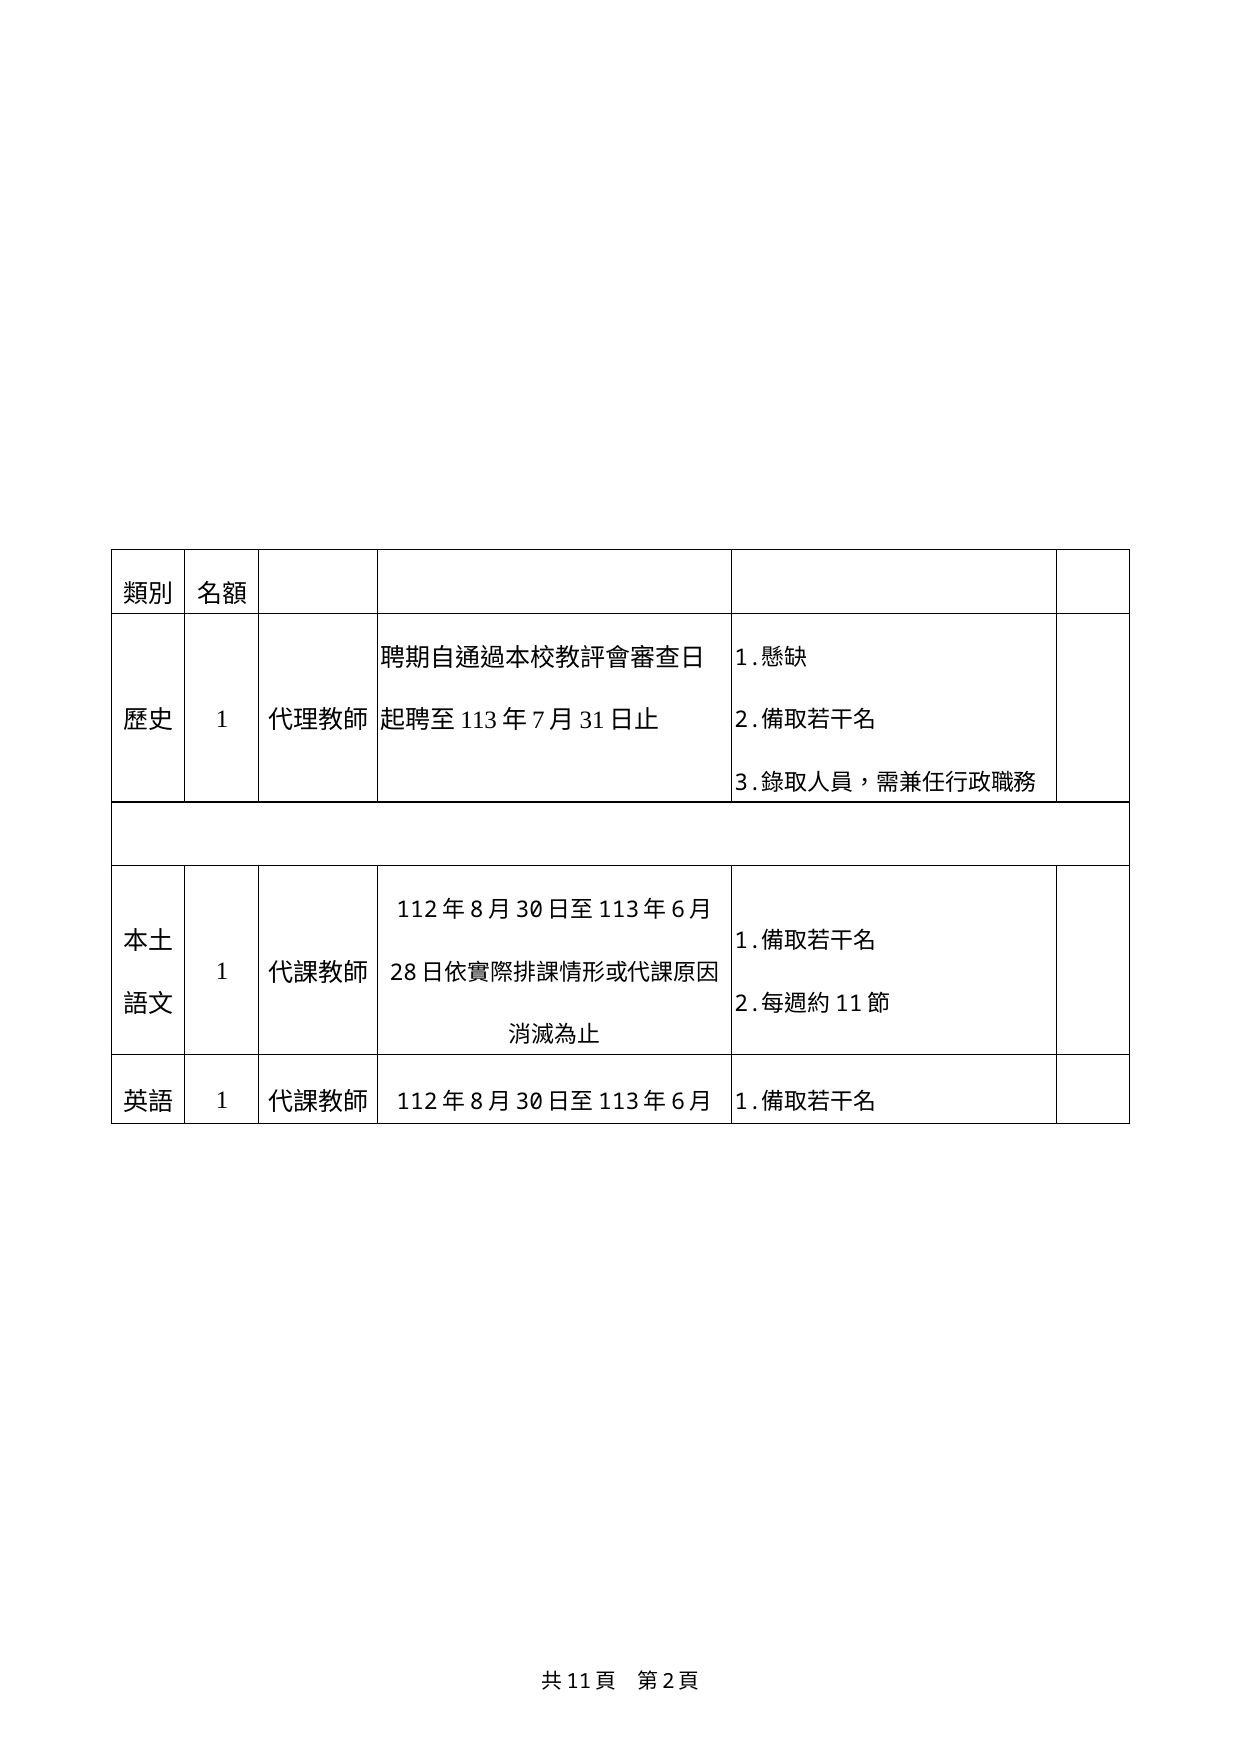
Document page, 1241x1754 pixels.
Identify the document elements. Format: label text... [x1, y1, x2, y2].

table_cell 1.懸缺 2.備取若干名 3.錄取人員，需兼任行政職務 [732, 614, 1056, 801]
table_cell 代理教師 [259, 614, 377, 801]
table_header [378, 550, 731, 613]
table_header [732, 550, 1056, 613]
table_cell 1.備取若干名 2.每週約11節 [732, 866, 1056, 1053]
table_cell 112年8月30日至113年6月 [378, 1055, 731, 1123]
table_header 類別 [112, 550, 184, 613]
table_cell 英語 [112, 1055, 184, 1123]
table_cell 歷史 [112, 614, 184, 801]
table_cell [1057, 614, 1129, 801]
table_cell 1 [185, 614, 258, 801]
table_cell 1 [185, 866, 258, 1053]
table_header 名額 [185, 550, 258, 613]
table_header [1057, 550, 1129, 613]
table_cell [112, 803, 1129, 865]
table_cell [1057, 866, 1129, 1053]
table_cell 1.備取若干名 [732, 1055, 1056, 1123]
table_header [259, 550, 377, 613]
table_cell [1057, 1055, 1129, 1123]
table_cell 聘期自通過本校教評會審查日起聘至113年7月31日止 [378, 614, 731, 801]
table_cell 1 [185, 1055, 258, 1123]
table_cell 代課教師 [259, 1055, 377, 1123]
table_cell 本土語文 [112, 866, 184, 1053]
table_cell 代課教師 [259, 866, 377, 1053]
table_cell 112年8月30日至113年6月28日依實際排課情形或代課原因消滅為止 [378, 866, 731, 1053]
